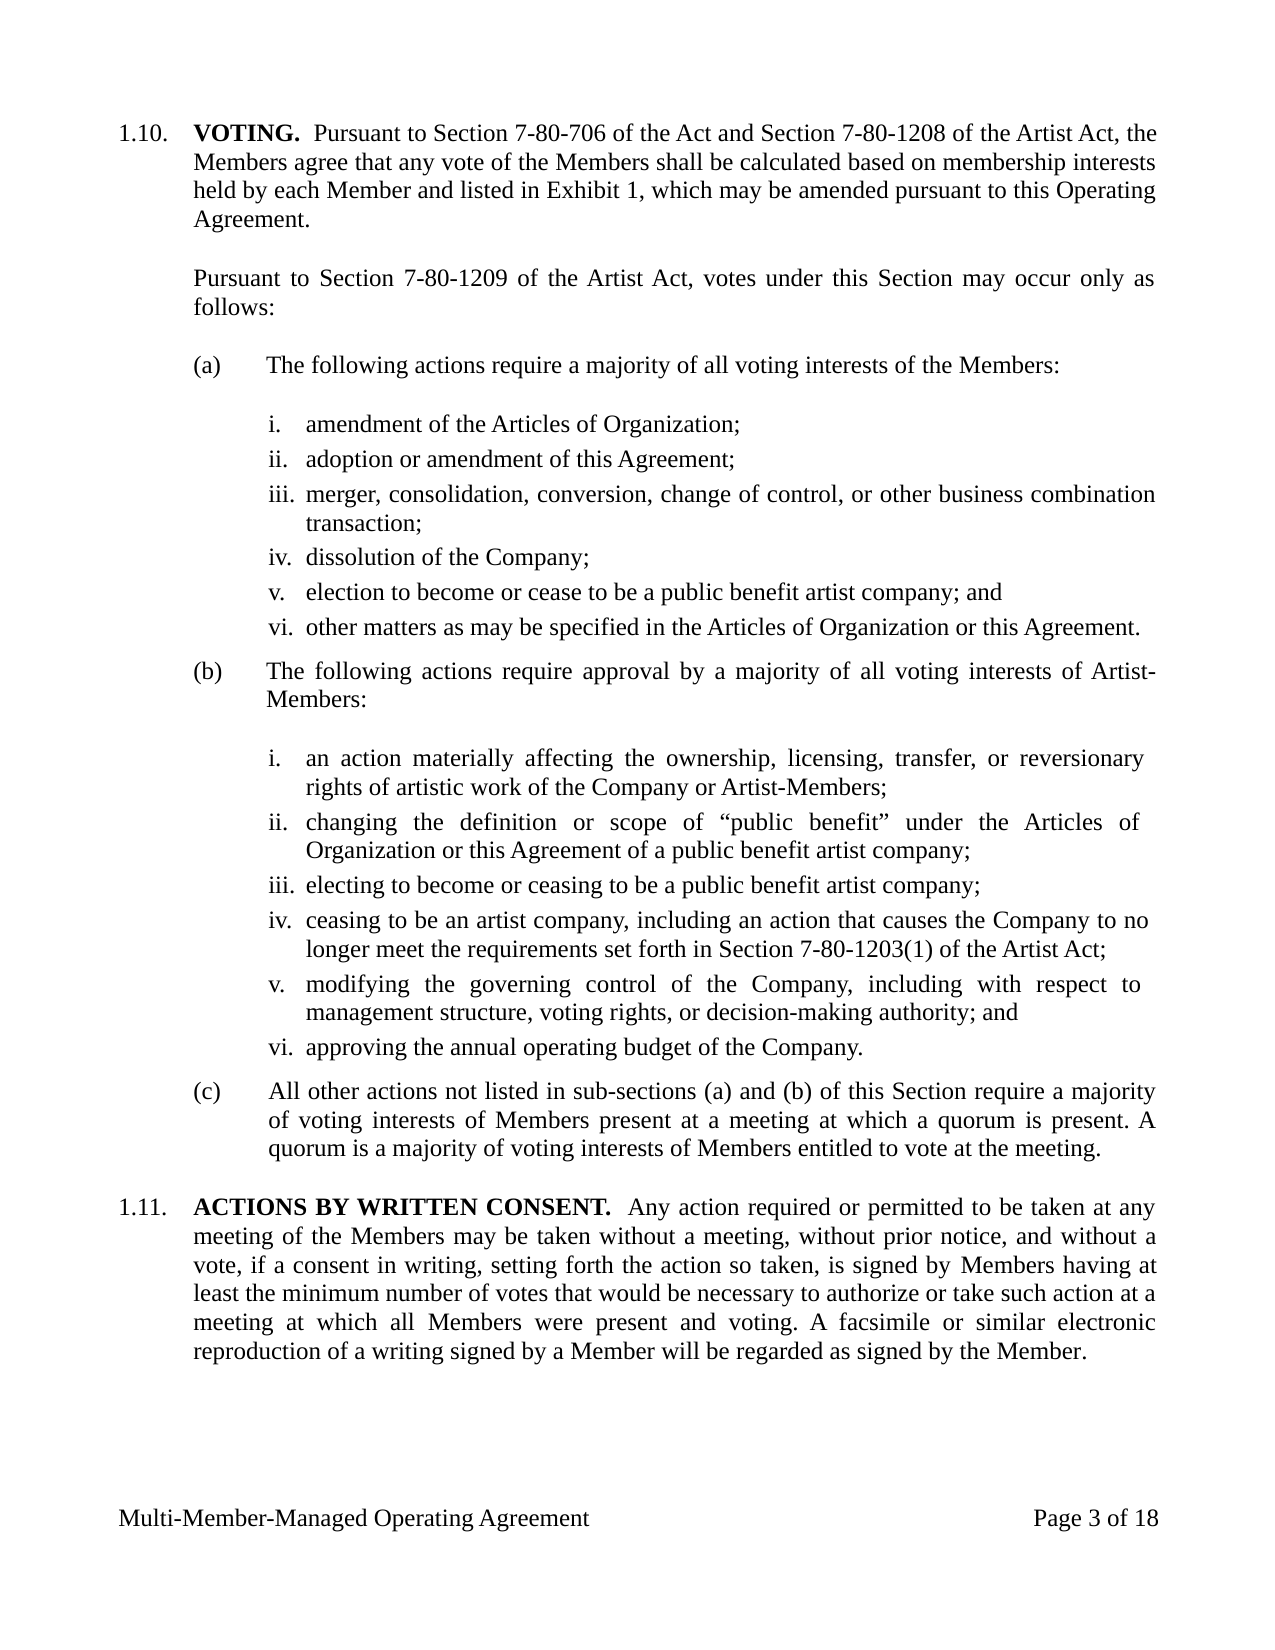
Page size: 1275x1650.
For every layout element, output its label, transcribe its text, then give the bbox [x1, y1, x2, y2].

list election to become or cease to be a public benefit artist company; and [268, 577, 1157, 606]
list VOTING. Pursuant to Section 7-80-706 of the Act and Section 7-80-1208 of the Artist Act, the Members agree that any vote of the Members shall be calculated based on membership interests held by each Member and listed in Exhibit 1, which may be amended pursuant to this Operating Agreement. [118, 118, 1157, 233]
list electing to become or ceasing to be a public benefit artist company; [193, 870, 1157, 899]
list adoption or amendment of this Agreement; [193, 444, 1157, 473]
list dissolution of the Company; [268, 542, 1157, 571]
list amendment of the Articles of Organization; [193, 409, 1157, 438]
text Pursuant to Section 7-80-1209 of the Artist Act, votes under this Section may occur only as follows: [193, 263, 1157, 321]
list an action materially affecting the ownership, licensing, transfer, or reversionary rights of artistic work of the Company or Artist-Members; [193, 743, 1157, 801]
text (a) The following actions require a majority of all voting interests of the Members: [118, 351, 1157, 379]
text (b) The following actions require approval by a majority of all voting interests of Artist- Members: [118, 656, 1157, 713]
list modifying the governing control of the Company, including with respect to management structure, voting rights, or decision-making authority; and [193, 969, 1157, 1026]
list merger, consolidation, conversion, change of control, or other business combination transaction; [268, 479, 1157, 536]
list ceasing to be an artist company, including an action that causes the Company to no longer meet the requirements set forth in Section 7-80-1203(1) of the Artist Act; [193, 905, 1157, 963]
list ACTIONS BY WRITTEN CONSENT. Any action required or permitted to be taken at any meeting of the Members may be taken without a meeting, without prior notice, and without a vote, if a consent in writing, setting forth the action so taken, is signed by Members having at least the minimum number of votes that would be necessary to authorize or take such action at a meeting at which all Members were present and voting. A facsimile or similar electronic reproduction of a writing signed by a Member will be regarded as signed by the Member. [118, 1192, 1157, 1365]
text (c) All other actions not listed in sub-sections (a) and (b) of this Section require a majority of voting interests of Members present at a meeting at which a quorum is present. A quorum is a majority of voting interests of Members entitled to vote at the meeting. [193, 1076, 1157, 1162]
list changing the definition or scope of “public benefit” under the Articles of Organization or this Agreement of a public benefit artist company; [193, 807, 1157, 864]
list approving the annual operating budget of the Company. [193, 1032, 1157, 1061]
list other matters as may be specified in the Articles of Organization or this Agreement. [268, 612, 1157, 641]
